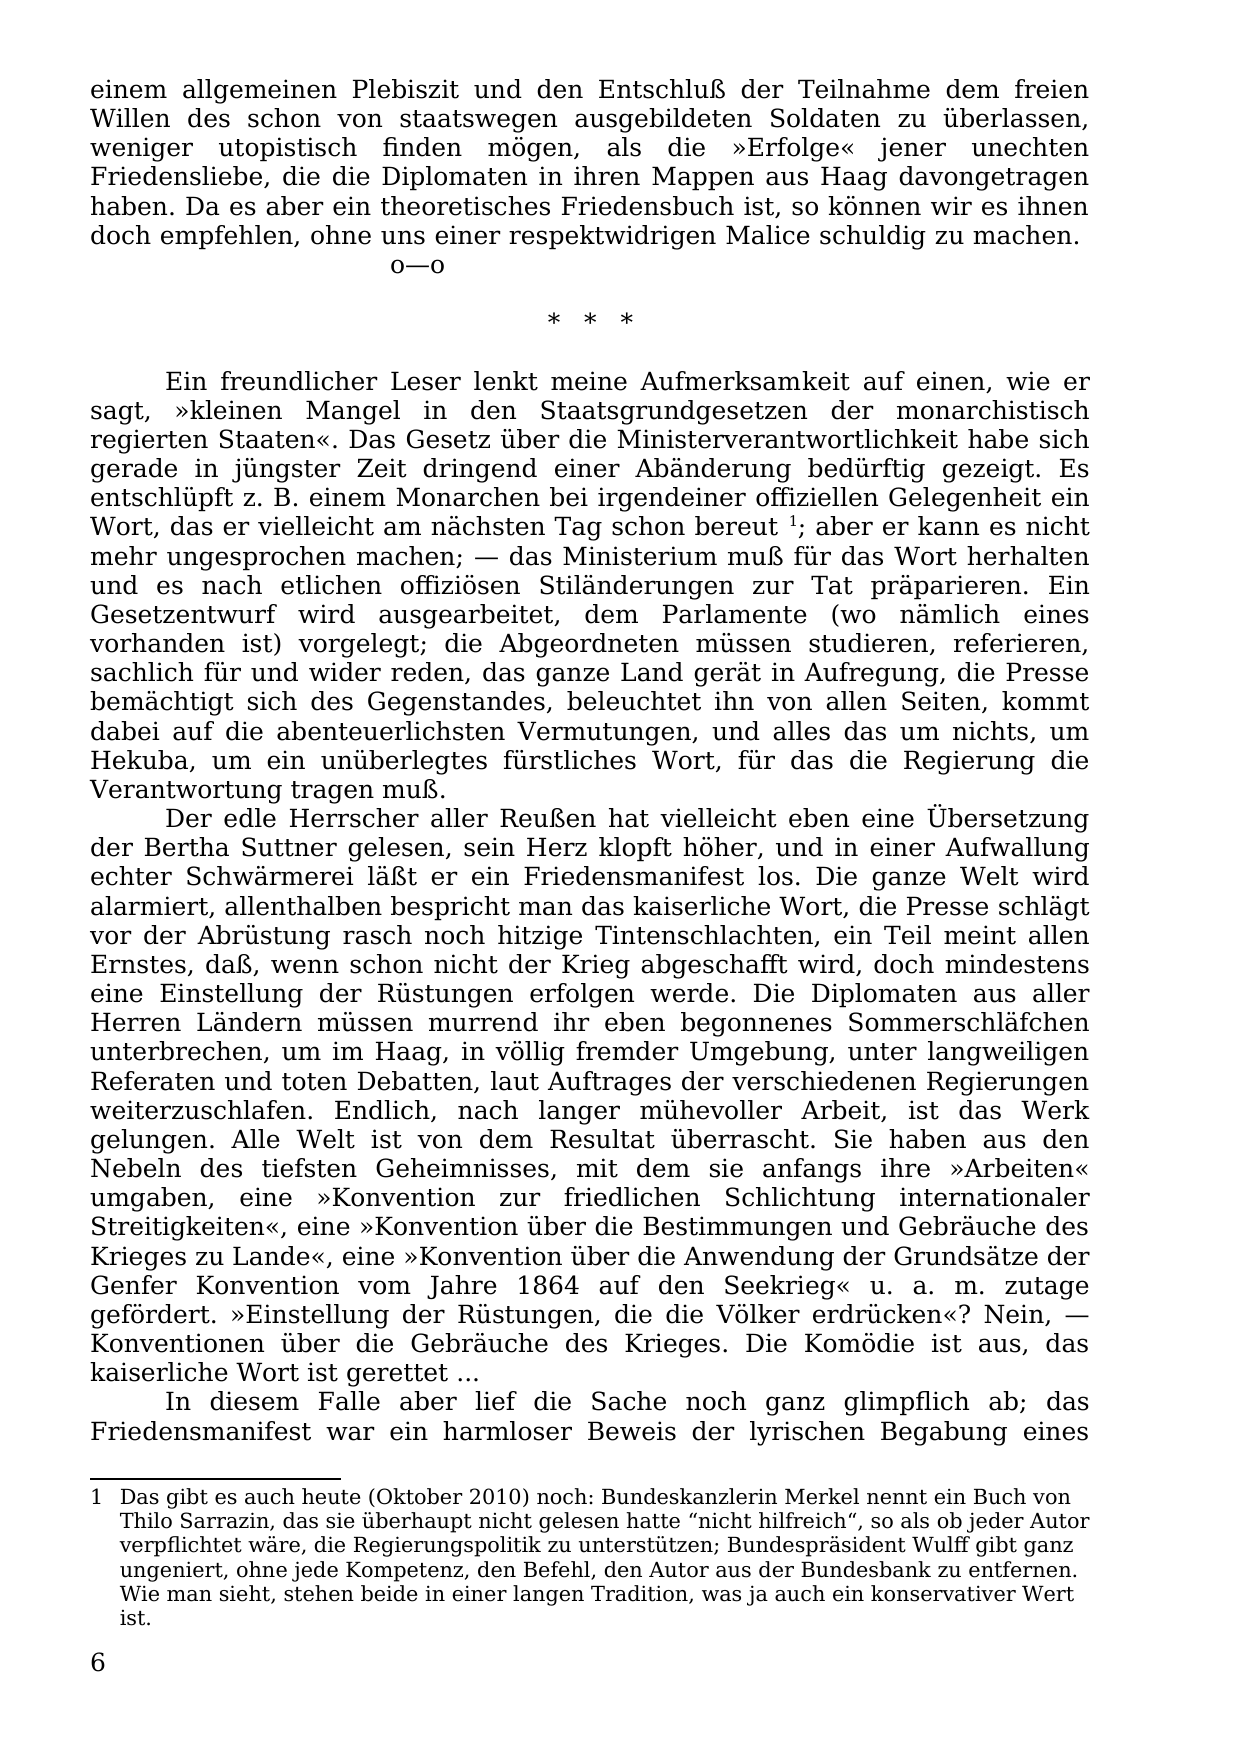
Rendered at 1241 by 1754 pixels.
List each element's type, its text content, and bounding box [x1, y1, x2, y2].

text * * * [90, 308, 1091, 337]
text Das gibt es auch heute (Oktober 2010) noch: Bundeskanzlerin Merkel nennt ein Buch von Thilo Sarrazin, das sie überhaupt nicht gelesen hatte “nicht hilfreich“, so als ob jeder Autor verpflichtet wäre, die Regierungspolitik zu unterstützen; Bundespräsident Wulff gibt ganz ungeniert, ohne jede Kompetenz, den Befehl, den Autor aus der Bundesbank zu entfernen. Wie man sieht, stehen beide in einer langen Tradition, was ja auch ein konservativer Wert ist. [90, 1485, 1091, 1631]
text einem allgemeinen Plebiszit und den Entschluß der Teilnahme dem freien Willen des schon von staatswegen ausgebildeten Soldaten zu überlassen, weniger utopistisch finden mögen, als die »Erfolge« jener unechten Friedensliebe, die die Diplomaten in ihren Mappen aus Haag davongetragen haben. Da es aber ein theoretisches Friedensbuch ist, so können wir es ihnen doch empfehlen, ohne uns einer respektwidrigen Malice schuldig zu machen. o—o [90, 75, 1091, 279]
text In diesem Falle aber lief die Sache noch ganz glimpflich ab; das Friedensmanifest war ein harmloser Beweis der lyrischen Begabung eines [90, 1387, 1091, 1446]
text Der edle Herrscher aller Reußen hat vielleicht eben eine Übersetzung der Bertha Suttner gelesen, sein Herz klopft höher, und in einer Aufwallung echter Schwärmerei läßt er ein Friedensmanifest los. Die ganze Welt wird alarmiert, allenthalben bespricht man das kaiserliche Wort, die Presse schlägt vor der Abrüstung rasch noch hitzige Tintenschlachten, ein Teil meint allen Ernstes, daß, wenn schon nicht der Krieg abgeschafft wird, doch mindestens eine Einstellung der Rüstungen erfolgen werde. Die Diplomaten aus aller Herren Ländern müssen murrend ihr eben begonnenes Sommerschläfchen unterbrechen, um im Haag, in völlig fremder Umgebung, unter langweiligen Referaten und toten Debatten, laut Auftrages der verschiedenen Regierungen weiterzuschlafen. Endlich, nach langer mühevoller Arbeit, ist das Werk gelungen. Alle Welt ist von dem Resultat überrascht. Sie haben aus den Nebeln des tiefsten Geheimnisses, mit dem sie anfangs ihre »Arbeiten« umgaben, eine »Konvention zur friedlichen Schlichtung internationaler Streitigkeiten«, eine »Konvention über die Bestimmungen und Gebräuche des Krieges zu Lande«, eine »Konvention über die Anwendung der Grundsätze der Genfer Konvention vom Jahre 1864 auf den Seekrieg« u. a. m. zutage gefördert. »Einstellung der Rüstungen, die die Völker erdrücken«? Nein, — Konventionen über die Gebräuche des Krieges. Die Komödie ist aus, das kaiserliche Wort ist gerettet ... [90, 804, 1091, 1387]
text Ein freundlicher Leser lenkt meine Aufmerksamkeit auf einen, wie er sagt, »kleinen Mangel in den Staatsgrundgesetzen der monarchistisch regierten Staaten«. Das Gesetz über die Ministerverantwortlichkeit habe sich gerade in jüngster Zeit dringend einer Abänderung bedürftig gezeigt. Es entschlüpft z. B. einem Monarchen bei irgendeiner offiziellen Gelegenheit ein Wort, das er vielleicht am nächsten Tag schon bereut ; aber er kann es nicht mehr ungesprochen machen; — das Ministerium muß für das Wort herhalten und es nach etlichen offiziösen Stiländerungen zur Tat präparieren. Ein Gesetzentwurf wird ausgearbeitet, dem Parlamente (wo nämlich eines vorhanden ist) vorgelegt; die Abgeordneten müssen studieren, referieren, sachlich für und wider reden, das ganze Land gerät in Aufregung, die Presse bemächtigt sich des Gegenstandes, beleuchtet ihn von allen Seiten, kommt dabei auf die abenteuerlichsten Vermutungen, und alles das um nichts, um Hekuba, um ein unüberlegtes fürstliches Wort, für das die Regierung die Verantwortung tragen muß. [90, 367, 1091, 804]
